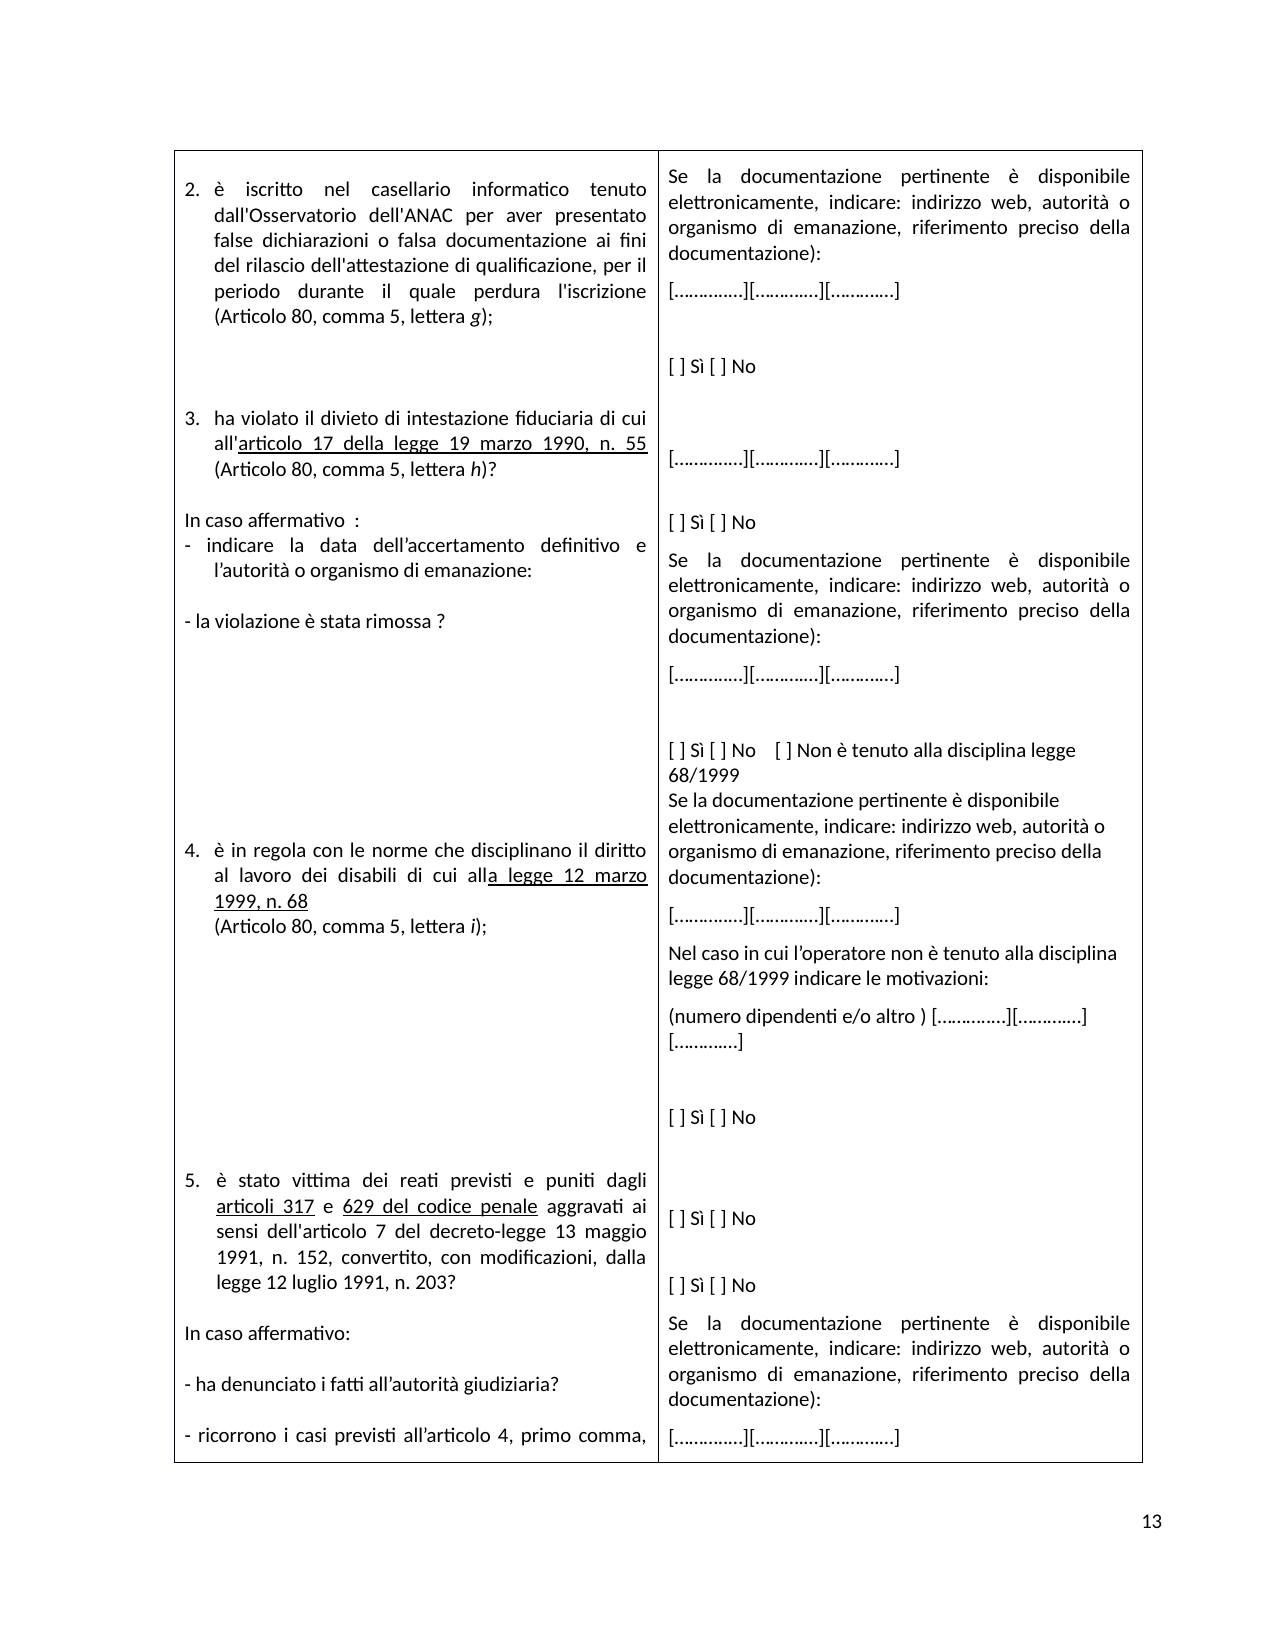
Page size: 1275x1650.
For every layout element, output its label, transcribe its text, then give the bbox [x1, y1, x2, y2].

table_cell L’operatore economico si trova in una delle seguenti situazioni ? è stato soggetto alla sanzione interdittiva di cui all'articolo 9, comma 2, lettera c) del decreto legislativo 8 giugno 2001, n. 231 o ad altra sanzione che comporta il divieto di contrarre con la pubblica amministrazione, compresi i provvedimenti interdittivi di cui all'articolo 14 del decreto legislativo 9 aprile 2008, n. 81 (Articolo 80, comma 5, lettera f); è iscritto nel casellario informatico tenuto dall'Osservatorio dell'ANAC per aver presentato false dichiarazioni o falsa documentazione ai fini del rilascio dell'attestazione di qualificazione, per il periodo durante il quale perdura l'iscrizione (Articolo 80, comma 5, lettera g); ha violato il divieto di intestazione fiduciaria di cui all'articolo 17 della legge 19 marzo 1990, n. 55 (Articolo 80, comma 5, lettera h)? In caso affermativo : - indicare la data dell’accertamento definitivo e l’autorità o organismo di emanazione: - la violazione è stata rimossa ? è in regola con le norme che disciplinano il diritto al lavoro dei disabili di cui alla legge 12 marzo 1999, n. 68 (Articolo 80, comma 5, lettera i); è stato vittima dei reati previsti e puniti dagli articoli 317 e 629 del codice penale aggravati ai sensi dell'articolo 7 del decreto-legge 13 maggio 1991, n. 152, convertito, con modificazioni, dalla legge 12 luglio 1991, n. 203? In caso affermativo: - ha denunciato i fatti all’autorità giudiziaria? - ricorrono i casi previsti all’articolo 4, primo comma, della Legge 24 novembre 1981, n. 689 (articolo 80, comma 5, lettera l) ? si trova rispetto ad un altro partecipante alla medesima procedura di affidamento, in una situazione di controllo di cui all'articolo 2359 del codice civile o in una qualsiasi relazione, anche di fatto, se la situazione di controllo o la relazione comporti che le offerte sono imputabili ad un unico centro decisionale (articolo 80, comma 5, lettera m)? [175, 151, 658, 1462]
table_cell Se la documentazione pertinente è disponibile elettronicamente, indicare: indirizzo web, autorità o organismo di emanazione, riferimento preciso della documentazione): [………..…][……….…][……….…] [ ] Sì [ ] No [………..…][……….…][……….…] [ ] Sì [ ] No Se la documentazione pertinente è disponibile elettronicamente, indicare: indirizzo web, autorità o organismo di emanazione, riferimento preciso della documentazione): [………..…][……….…][……….…] [ ] Sì [ ] No [ ] Non è tenuto alla disciplina legge 68/1999 Se la documentazione pertinente è disponibile elettronicamente, indicare: indirizzo web, autorità o organismo di emanazione, riferimento preciso della documentazione): [………..…][……….…][……….…] Nel caso in cui l’operatore non è tenuto alla disciplina legge 68/1999 indicare le motivazioni: (numero dipendenti e/o altro ) [………..…][……….…][……….…] [ ] Sì [ ] No [ ] Sì [ ] No [ ] Sì [ ] No Se la documentazione pertinente è disponibile elettronicamente, indicare: indirizzo web, autorità o organismo di emanazione, riferimento preciso della documentazione): [………..…][……….…][……….…] [659, 151, 1142, 1462]
